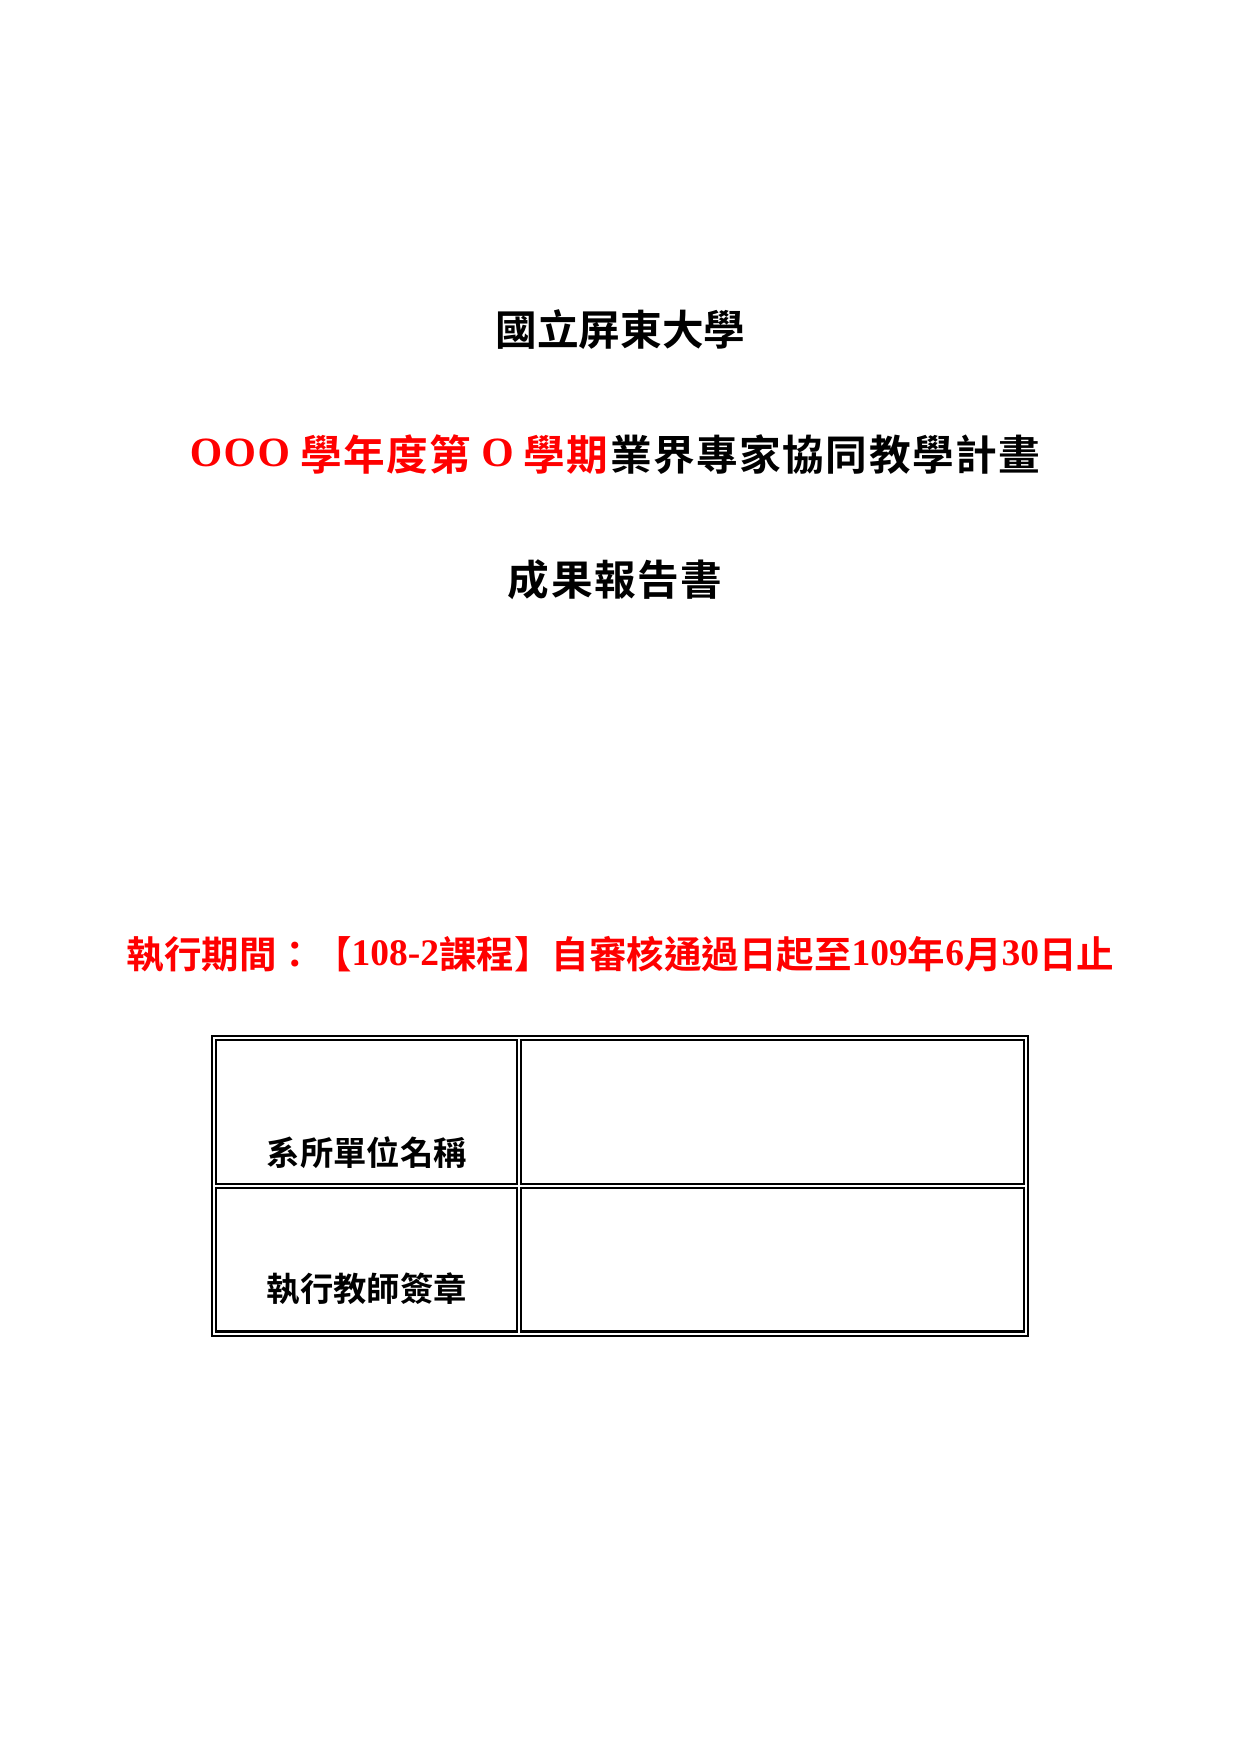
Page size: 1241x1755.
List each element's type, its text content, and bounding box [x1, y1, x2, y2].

text OOO學年度第O學期業界專家協同教學計畫 [118, 410, 1112, 472]
table_header [522, 1041, 1023, 1183]
table_cell 執行教師簽章 [217, 1189, 516, 1330]
table_cell [522, 1189, 1023, 1330]
text 成果報告書 [118, 535, 1112, 597]
text 國立屏東大學 [118, 285, 1122, 347]
text 執行期間：【108-2課程】自審核通過日起至109年6月30日止 [118, 910, 1122, 972]
table_header 系所單位名稱 [217, 1041, 516, 1183]
